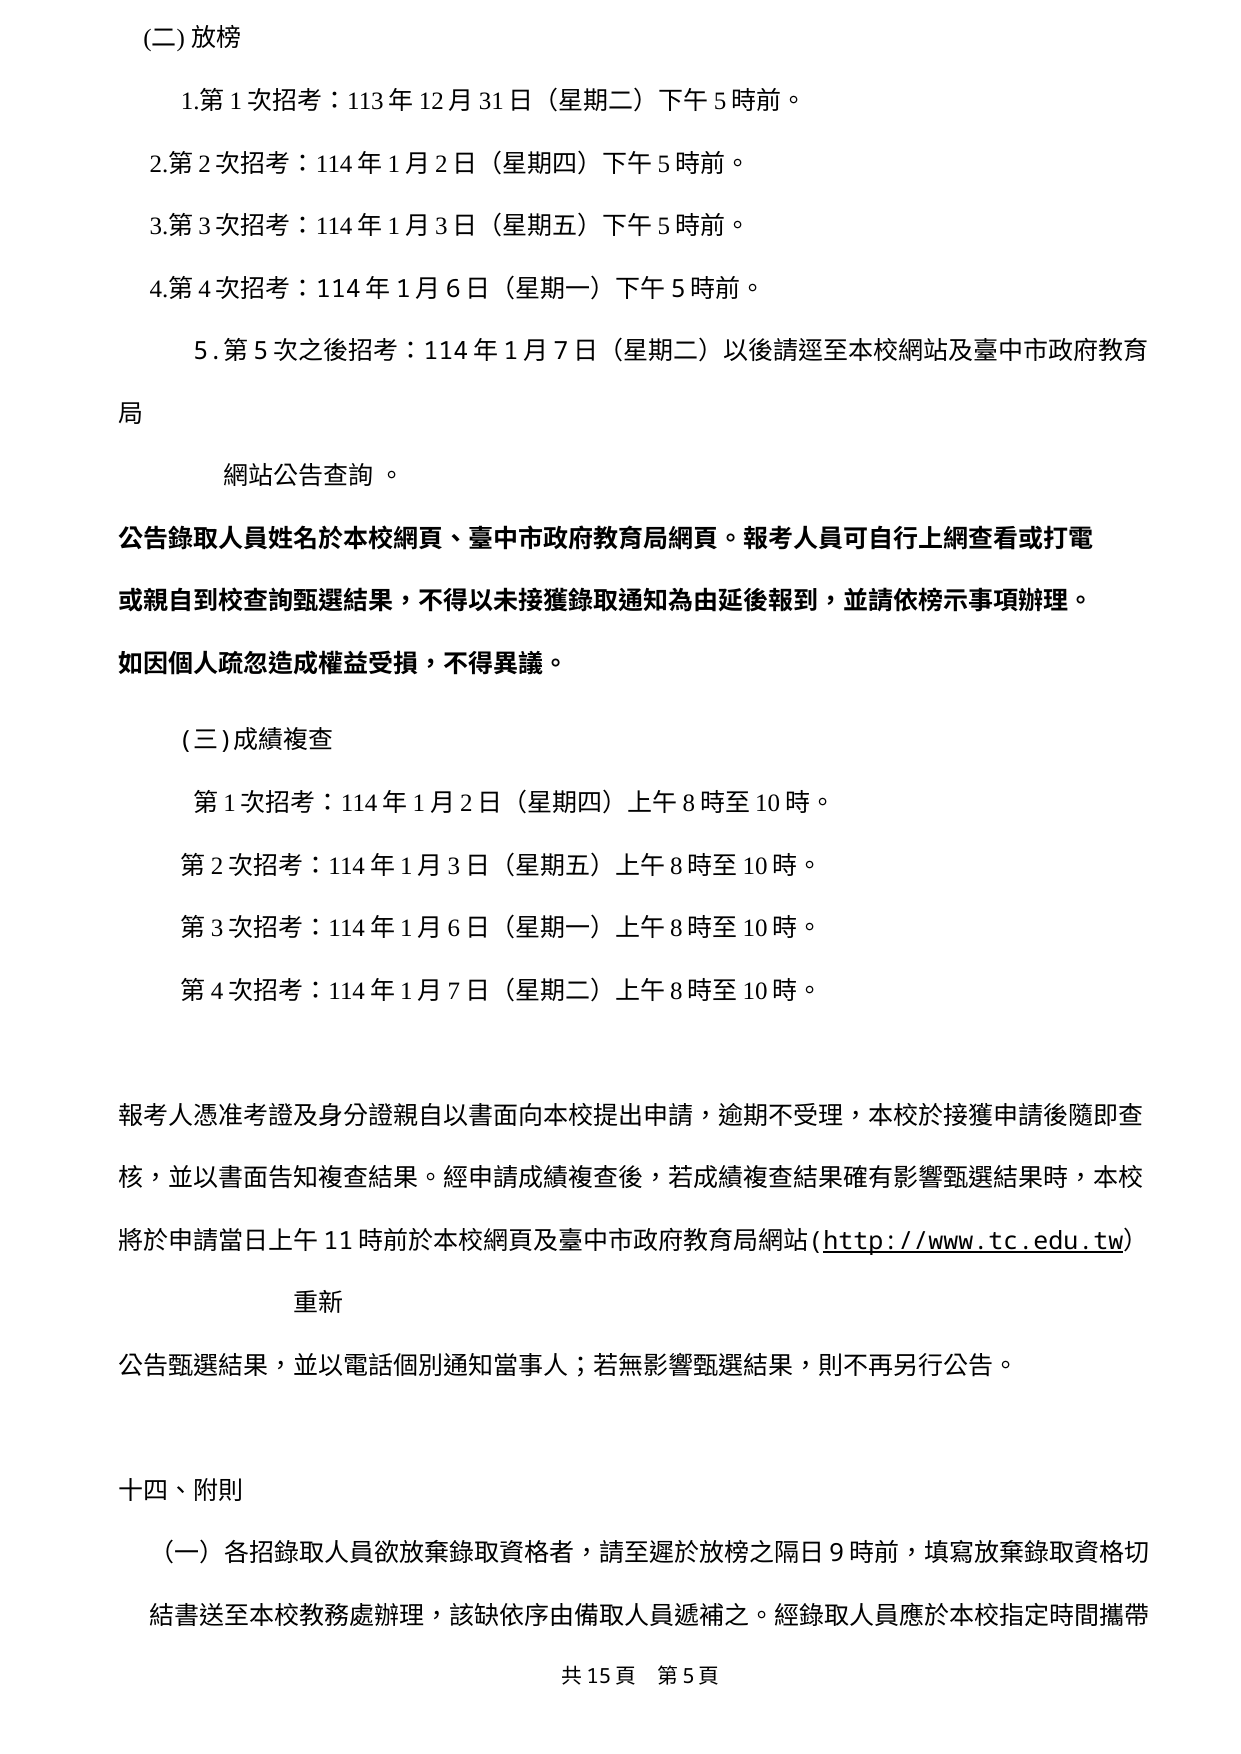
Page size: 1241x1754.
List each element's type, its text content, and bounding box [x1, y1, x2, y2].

text （一）各招錄取人員欲放棄錄取資格者，請至遲於放榜之隔日9時前，填寫放棄錄取資格切結書送至本校教務處辦理，該缺依序由備取人員遞補之。經錄取人員應於本校指定時間攜帶 [149, 1509, 1162, 1634]
text (二) 放榜 [118, 17, 1162, 53]
text 第4次招考：114年1月7日（星期二）上午8時至10時。 [118, 947, 1162, 1009]
text 報考人憑准考證及身分證親自以書面向本校提出申請，逾期不受理，本校於接獲申請後隨即查 [118, 1072, 1162, 1134]
text 或親自到校查詢甄選結果，不得以未接獲錄取通知為由延後報到，並請依榜示事項辦理。 [118, 557, 1162, 619]
text (三)成績複查 [118, 719, 1162, 756]
text 第3次招考：114年1月6日（星期一）上午8時至10時。 [118, 884, 1162, 947]
text 十四、附則 [118, 1447, 1162, 1509]
text 核，並以書面告知複查結果。經申請成績複查後，若成績複查結果確有影響甄選結果時，本校 [118, 1134, 1162, 1197]
text 4.第4次招考：114年1月6日（星期一）下午5時前。 [118, 244, 1162, 307]
text 公告錄取人員姓名於本校網頁、臺中市政府教育局網頁。報考人員可自行上網查看或打電 [118, 494, 1162, 557]
text 2.第2次招考：114年1月2日（星期四）下午5時前。 [118, 119, 1162, 182]
text 1.第1次招考：113年12月31日（星期二）下午5時前。 [118, 57, 1162, 119]
text 3.第3次招考：114年1月3日（星期五）下午5時前。 [118, 182, 1162, 244]
text 網站公告查詢 。 [118, 432, 1162, 494]
text 如因個人疏忽造成權益受損，不得異議。 [118, 619, 1162, 682]
text 公告甄選結果，並以電話個別通知當事人；若無影響甄選結果，則不再另行公告。 [118, 1322, 1162, 1384]
text 第2次招考：114年1月3日（星期五）上午8時至10時。 [118, 822, 1162, 884]
text 5.第5次之後招考：114年1月7日（星期二）以後請逕至本校網站及臺中市政府教育局 [118, 307, 1162, 432]
text 第1次招考：114年1月2日（星期四）上午8時至10時。 [118, 759, 1162, 822]
text 將於申請當日上午11時前於本校網頁及臺中市政府教育局網站(http://www.tc.edu.tw）重新 [118, 1197, 1162, 1322]
